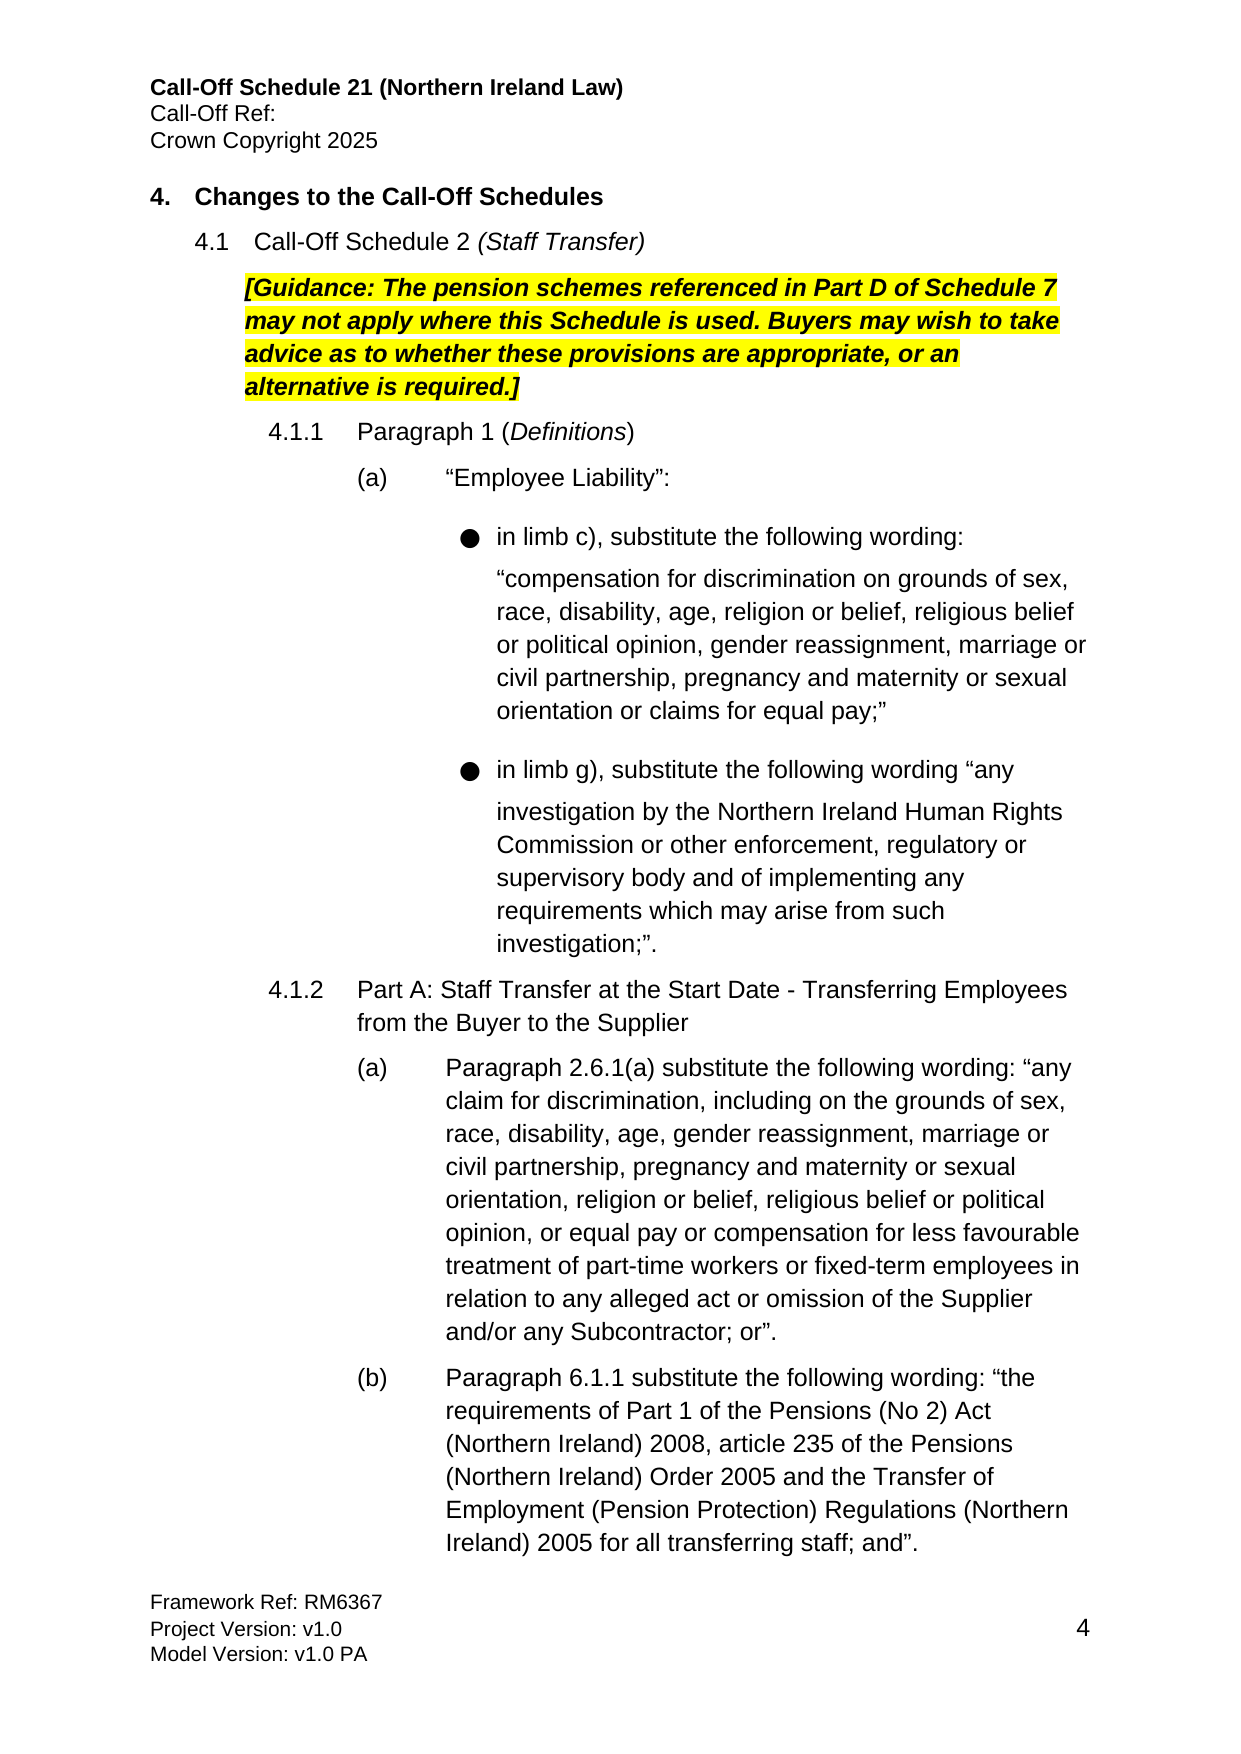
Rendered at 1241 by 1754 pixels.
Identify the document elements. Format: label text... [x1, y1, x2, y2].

text 4.1 Call-Off Schedule 2 (Staff Transfer) [194, 227, 1090, 256]
text 4.1.2 Part A: Staff Transfer at the Start Date - Transferring Employees from the Buyer to the Supplier [268, 974, 1090, 1036]
text 4.1.1 Paragraph 1 (Definitions) [268, 417, 1090, 446]
list Paragraph 6.1.1 substitute the following wording: “the requirements of Part 1 of the Pensions (No 2) Act (Northern Ireland) 2008, article 235 of the Pensions (Northern Ireland) Order 2005 and the Transfer of Employment (Pension Protection) Regulations (Northern Ireland) 2005 for all transferring staff; and”. [357, 1363, 1090, 1557]
text [Guidance: The pension schemes referenced in Part D of Schedule 7 may not apply where this Schedule is used. Buyers may wish to take advice as to whether these provisions are appropriate, or an alternative is required.] [244, 273, 1090, 401]
list Paragraph 2.6.1(a) substitute the following wording: “any claim for discrimination, including on the grounds of sex, race, disability, age, gender reassignment, marriage or civil partnership, pregnancy and maternity or sexual orientation, religion or belief, religious belief or political opinion, or equal pay or compensation for less favourable treatment of part-time workers or fixed-term employees in relation to any alleged act or omission of the Supplier and/or any Subcontractor; or”. [357, 1053, 1090, 1346]
list in limb c), substitute the following wording: “compensation for discrimination on grounds of sex, race, disability, age, religion or belief, religious belief or political opinion, gender reassignment, marriage or civil partnership, pregnancy and maternity or sexual orientation or claims for equal pay;” [459, 508, 1090, 725]
list “Employee Liability”: [357, 463, 1090, 492]
list Changes to the Call-Off Schedules [150, 182, 1090, 210]
list in limb g), substitute the following wording “any investigation by the Northern Ireland Human Rights Commission or other enforcement, regulatory or supervisory body and of implementing any requirements which may arise from such investigation;”. [459, 741, 1090, 958]
